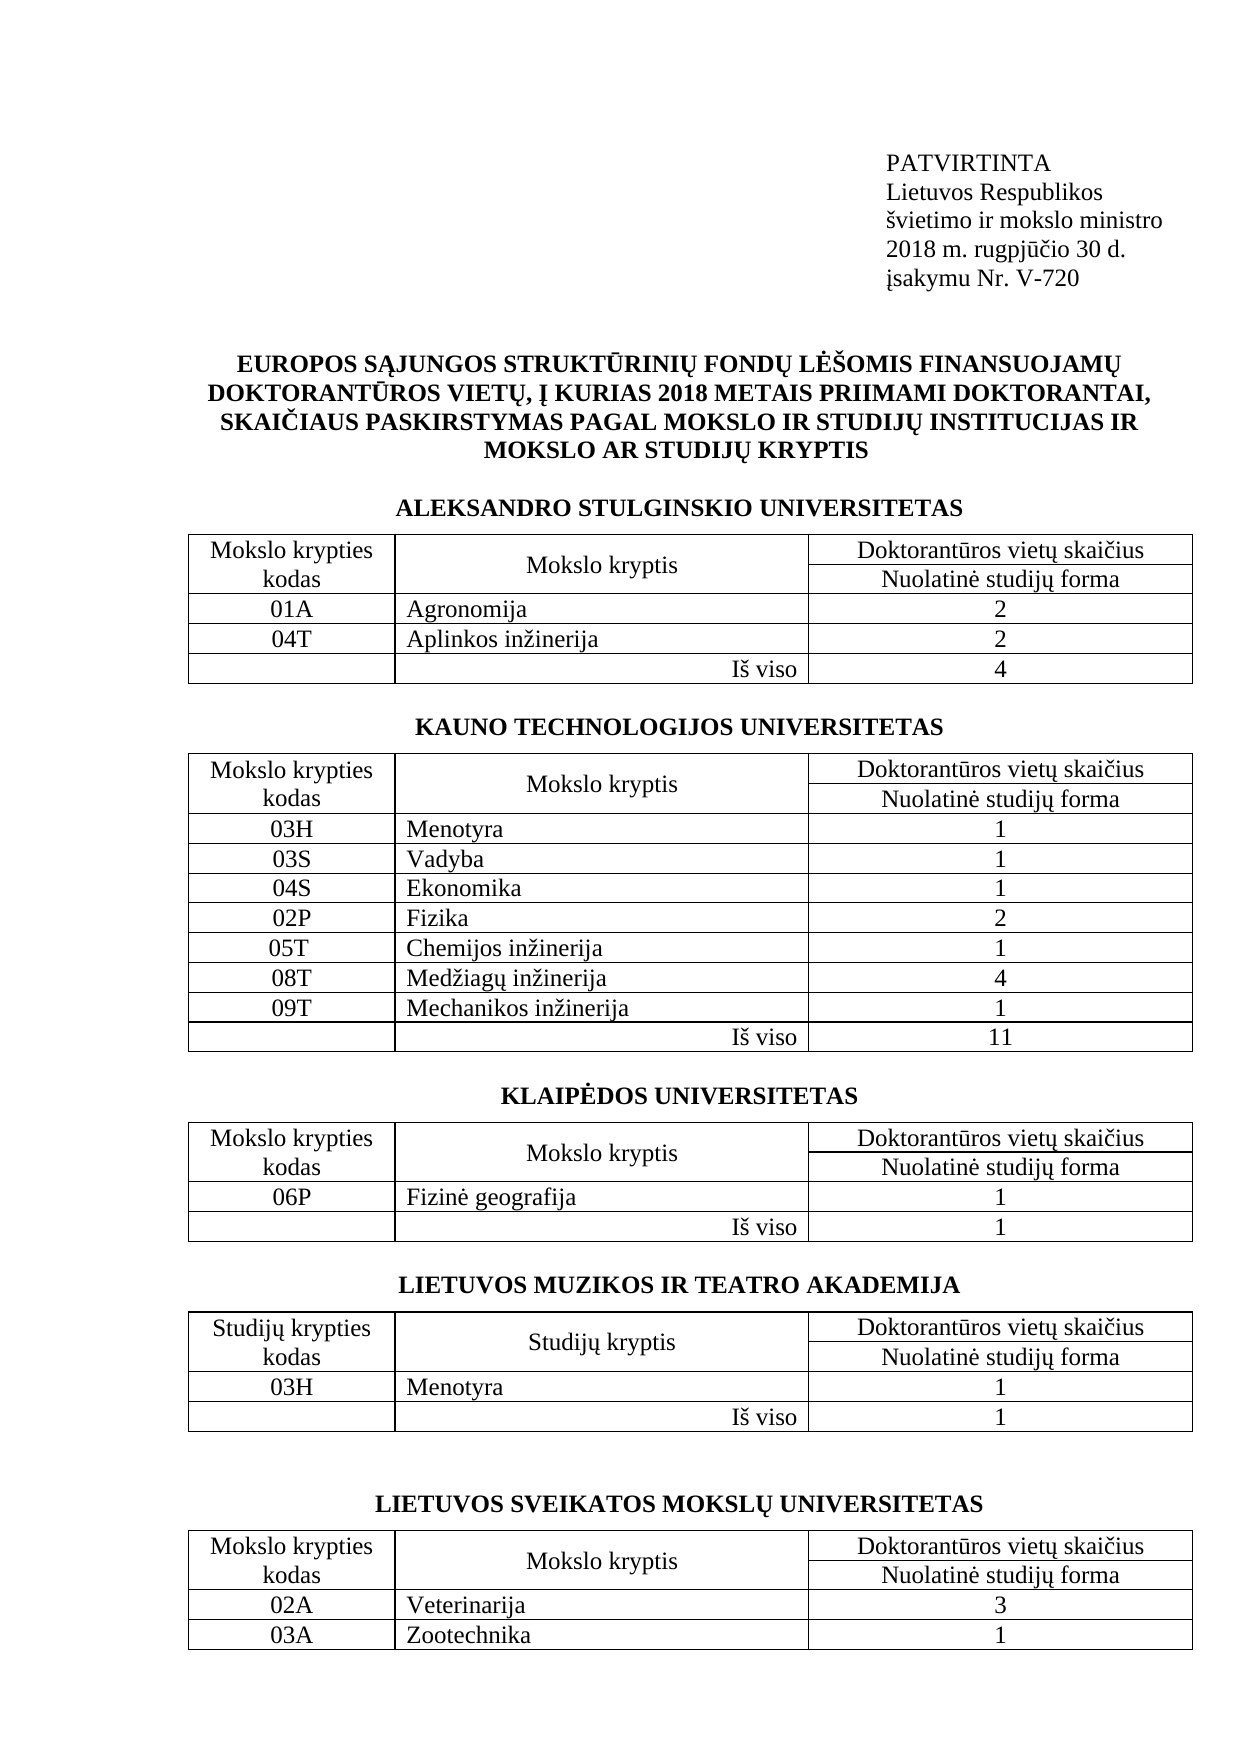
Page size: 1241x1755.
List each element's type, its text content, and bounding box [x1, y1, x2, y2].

table_cell Iš viso [396, 1402, 808, 1431]
table_cell [189, 1402, 394, 1431]
text PATVIRTINTA [886, 148, 1182, 177]
table_cell 05T [189, 933, 394, 962]
text ALEKSANDRO STULGINSKIO UNIVERSITETAS [177, 493, 1182, 522]
table_cell 1 [809, 1620, 1192, 1649]
table_cell 1 [809, 1372, 1192, 1401]
table_cell [189, 1212, 394, 1241]
text LIETUVOS MUZIKOS IR TEATRO AKADEMIJA [177, 1271, 1182, 1299]
text EUROPOS SĄJUNGOS STRUKTŪRINIŲ FONDŲ LĖŠOMIS FINANSUOJAMŲ DOKTORANTŪROS VIETŲ, Į KURIAS 2018 METAIS PRIIMAMI DOKTORANTAI, SKAIČIAUS PASKIRSTYMAS PAGAL MOKSLO IR STUDIJŲ INSTITUCIJAS IR MOKSLO AR STUDIJŲ KRYPTIS [177, 349, 1182, 464]
table_cell Mechanikos inžinerija [396, 993, 808, 1021]
table_cell 1 [809, 874, 1192, 902]
table_cell 1 [809, 933, 1192, 962]
table_cell 02P [189, 903, 394, 932]
table_cell 11 [809, 1023, 1192, 1051]
table_cell 1 [809, 1182, 1192, 1211]
table_cell 1 [809, 1402, 1192, 1431]
table_cell 03H [189, 814, 394, 843]
table_header Doktorantūros vietų skaičius [809, 754, 1192, 783]
table_cell 02A [189, 1590, 394, 1619]
table_header Mokslo kryptis [396, 754, 808, 813]
text LIETUVOS SVEIKATOS MOKSLŲ UNIVERSITETAS [177, 1489, 1182, 1518]
table_cell 09T [189, 993, 394, 1021]
table_cell 4 [809, 654, 1192, 683]
text KLAIPĖDOS UNIVERSITETAS [177, 1081, 1182, 1110]
table_cell Menotyra [396, 1372, 808, 1401]
table_cell 2 [809, 903, 1192, 932]
table_cell [189, 654, 394, 683]
table_cell Nuolatinė studijų forma [809, 1153, 1192, 1181]
text KAUNO TECHNOLOGIJOS UNIVERSITETAS [177, 712, 1182, 741]
text Lietuvos Respublikos švietimo ir mokslo ministro [886, 177, 1182, 234]
table_cell Fizika [396, 903, 808, 932]
table_cell 1 [809, 1212, 1192, 1241]
table_header Mokslo krypties kodas [189, 1531, 394, 1589]
table_cell 04S [189, 874, 394, 902]
table_cell 1 [809, 844, 1192, 872]
table_cell 04T [189, 624, 394, 653]
table_cell 4 [809, 963, 1192, 992]
table_cell 1 [809, 814, 1192, 843]
table_cell Ekonomika [396, 874, 808, 902]
table_cell 01A [189, 594, 394, 623]
table_header Doktorantūros vietų skaičius [809, 535, 1192, 563]
table_header Studijų kryptis [396, 1313, 808, 1371]
table_cell 03A [189, 1620, 394, 1649]
table_cell 06P [189, 1182, 394, 1211]
table_cell 2 [809, 594, 1192, 623]
table_header Studijų krypties kodas [189, 1313, 394, 1371]
table_cell Agronomija [396, 594, 808, 623]
table_cell Nuolatinė studijų forma [809, 1342, 1192, 1371]
table_header Mokslo krypties kodas [189, 754, 394, 813]
table_header Doktorantūros vietų skaičius [809, 1123, 1192, 1151]
table_header Mokslo kryptis [396, 535, 808, 593]
table_header Mokslo kryptis [396, 1123, 808, 1181]
table_cell 1 [809, 993, 1192, 1021]
table_cell Medžiagų inžinerija [396, 963, 808, 992]
table_header Mokslo kryptis [396, 1531, 808, 1589]
table_cell Chemijos inžinerija [396, 933, 808, 962]
table_cell [189, 1023, 394, 1051]
table_header Mokslo krypties kodas [189, 535, 394, 593]
table_cell 3 [809, 1590, 1192, 1619]
table_cell Iš viso [396, 1212, 808, 1241]
table_cell 03H [189, 1372, 394, 1401]
table_cell Iš viso [396, 1023, 808, 1051]
table_cell 08T [189, 963, 394, 992]
table_cell Zootechnika [396, 1620, 808, 1649]
table_cell Veterinarija [396, 1590, 808, 1619]
table_cell Menotyra [396, 814, 808, 843]
table_cell Nuolatinė studijų forma [809, 784, 1192, 813]
table_cell Fizinė geografija [396, 1182, 808, 1211]
text 2018 m. rugpjūčio 30 d. įsakymu Nr. V-720 [886, 234, 1182, 292]
table_cell Aplinkos inžinerija [396, 624, 808, 653]
table_cell Iš viso [396, 654, 808, 683]
table_cell Nuolatinė studijų forma [809, 1561, 1192, 1589]
table_cell Vadyba [396, 844, 808, 872]
table_cell 03S [189, 844, 394, 872]
table_cell Nuolatinė studijų forma [809, 565, 1192, 593]
table_cell 2 [809, 624, 1192, 653]
table_header Doktorantūros vietų skaičius [809, 1531, 1192, 1559]
table_header Doktorantūros vietų skaičius [809, 1313, 1192, 1341]
table_header Mokslo krypties kodas [189, 1123, 394, 1181]
